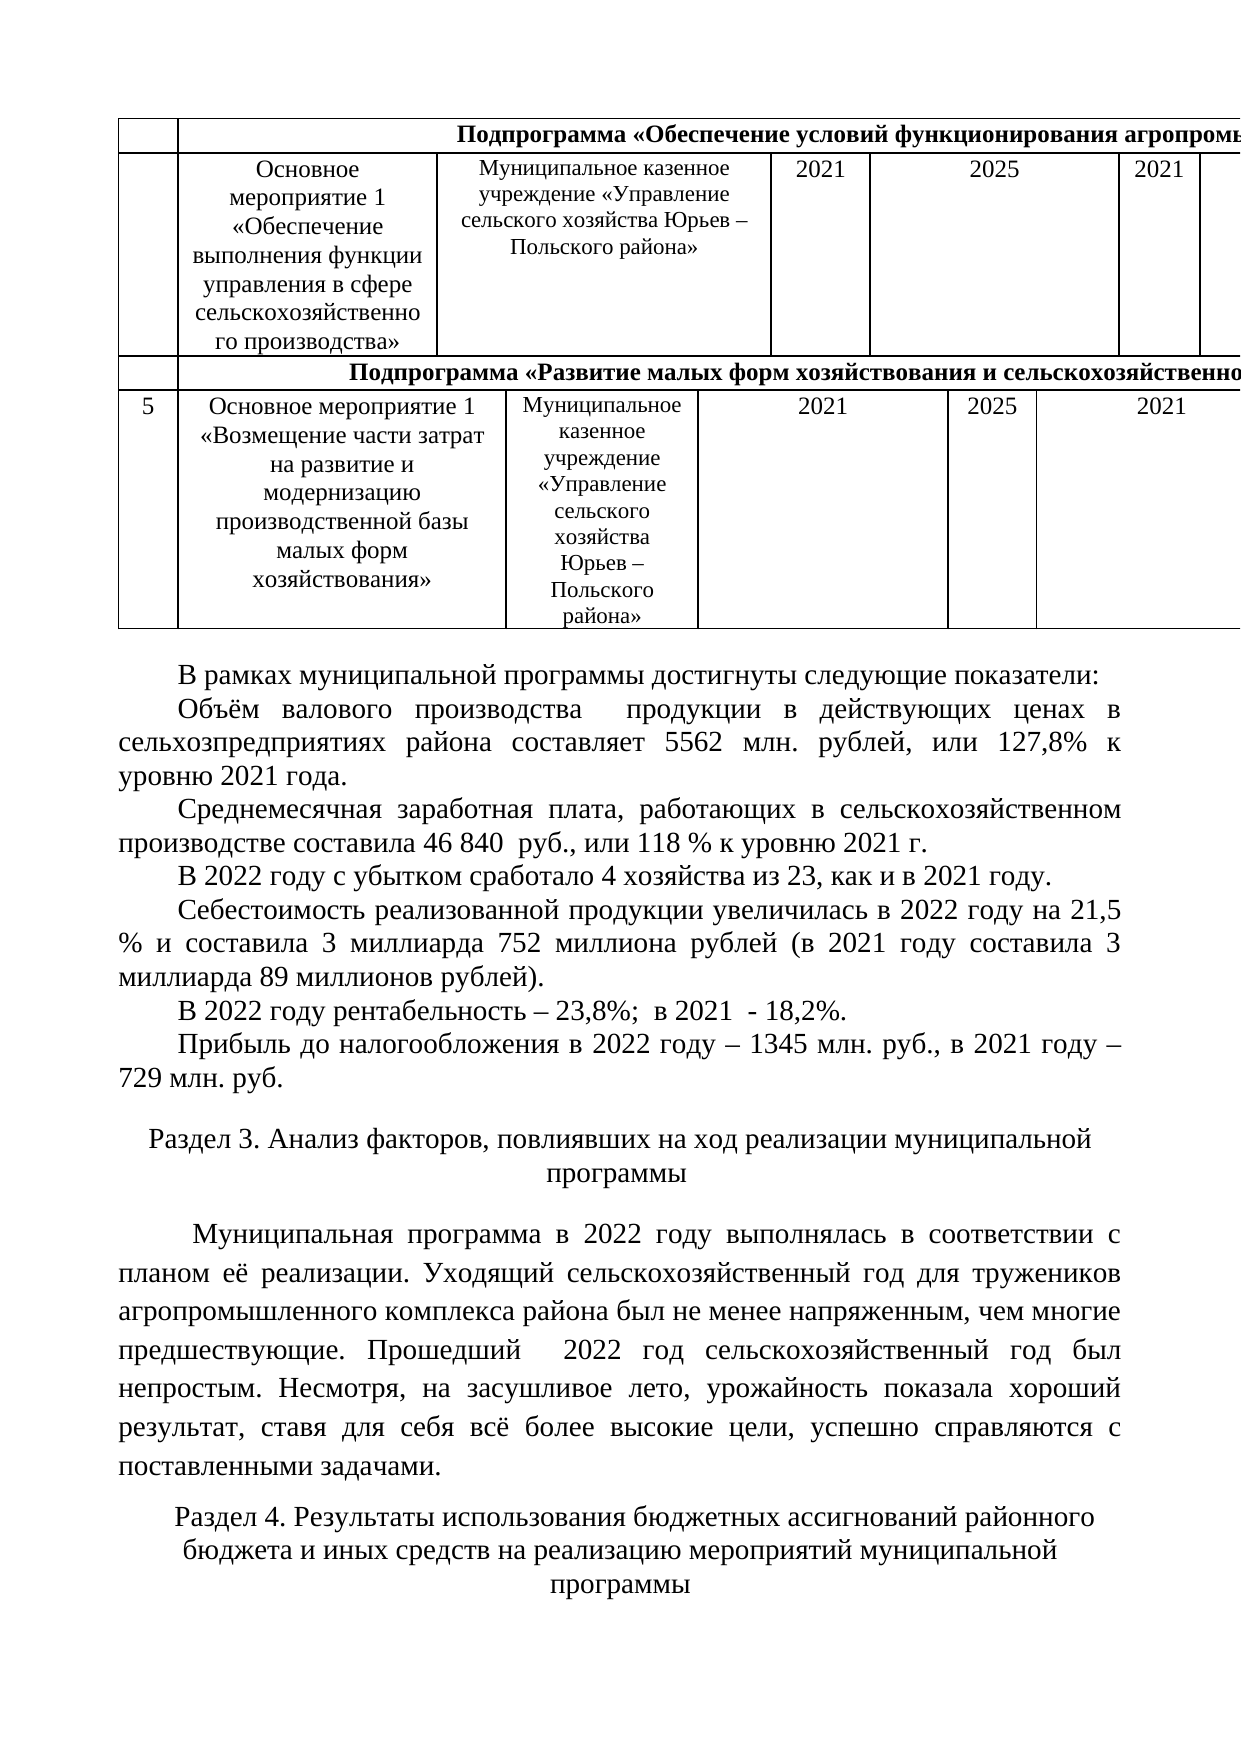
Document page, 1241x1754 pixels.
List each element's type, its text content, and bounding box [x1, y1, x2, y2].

table_cell 2021 [699, 391, 947, 628]
text Муниципальная программа в 2022 году выполнялась в соответствии с планом её реализации. Уходящий сельскохозяйственный год для тружеников агропромышленного комплекса района был не менее напряженным, чем многие предшествующие. Прошедший 2022 год сельскохозяйственный год был непростым. Несмотря, на засушливое лето, урожайность показала хороший результат, ставя для себя всё более высокие цели, успешно справляются с поставленными задачами. [118, 1216, 1122, 1481]
table_cell Подпрограмма «Развитие малых форм хозяйствования и сельскохозяйственной потребительской кооперации» [179, 357, 1240, 389]
table_cell 2021 [1201, 154, 1240, 355]
table_cell Подпрограмма «Обеспечение условий функционирования агропромышленного комплекса» [179, 119, 1240, 152]
text Среднемесячная заработная плата, работающих в сельскохозяйственном производстве составила 46 840 руб., или 118 % к уровню 2021 г. [118, 791, 1122, 858]
table_cell Основное мероприятие 1 «Обеспечение выполнения функции управления в сфере сельскохозяйственного производства» [179, 154, 436, 355]
table_cell 2021 [1037, 391, 1240, 628]
text Прибыль до налогообложения в 2022 году – 1345 млн. руб., в 2021 году – 729 млн. руб. [118, 1026, 1122, 1093]
text Раздел 4. Результаты использования бюджетных ассигнований районного бюджета и иных средств на реализацию мероприятий муниципальной программы [118, 1499, 1122, 1599]
text В 2022 году рентабельность – 23,8%; в 2021 - 18,2%. [118, 993, 1122, 1026]
table_cell 2025 [949, 391, 1036, 628]
table_cell Муниципальное казенное учреждение «Управление сельского хозяйства Юрьев – Польского района» [438, 154, 770, 355]
text Объём валового производства продукции в действующих ценах в сельхозпредприятиях района составляет 5562 млн. рублей, или 127,8% к уровню 2021 года. [118, 691, 1122, 791]
table_cell Муниципальное казенное учреждение «Управление сельского хозяйства Юрьев – Польского района» [507, 391, 697, 628]
text В 2022 году с убытком сработало 4 хозяйства из 23, как и в 2021 году. [118, 858, 1122, 892]
text Раздел 3. Анализ факторов, повлиявших на ход реализации муниципальной программы [118, 1121, 1122, 1188]
table_cell 2021 [1120, 154, 1199, 355]
text В рамках муниципальной программы достигнуты следующие показатели: [118, 657, 1122, 691]
table_cell 2025 [871, 154, 1118, 355]
table_cell [119, 119, 177, 152]
table_cell 2021 [772, 154, 869, 355]
table_cell 5 [119, 391, 177, 628]
table_cell Основное мероприятие 1 «Возмещение части затрат на развитие и модернизацию производственной базы малых форм хозяйствования» [179, 391, 505, 628]
text Себестоимость реализованной продукции увеличилась в 2022 году на 21,5 % и составила 3 миллиарда 752 миллиона рублей (в 2021 году составила 3 миллиарда 89 миллионов рублей). [118, 892, 1122, 993]
table_cell [119, 154, 177, 355]
table_cell [119, 357, 177, 389]
